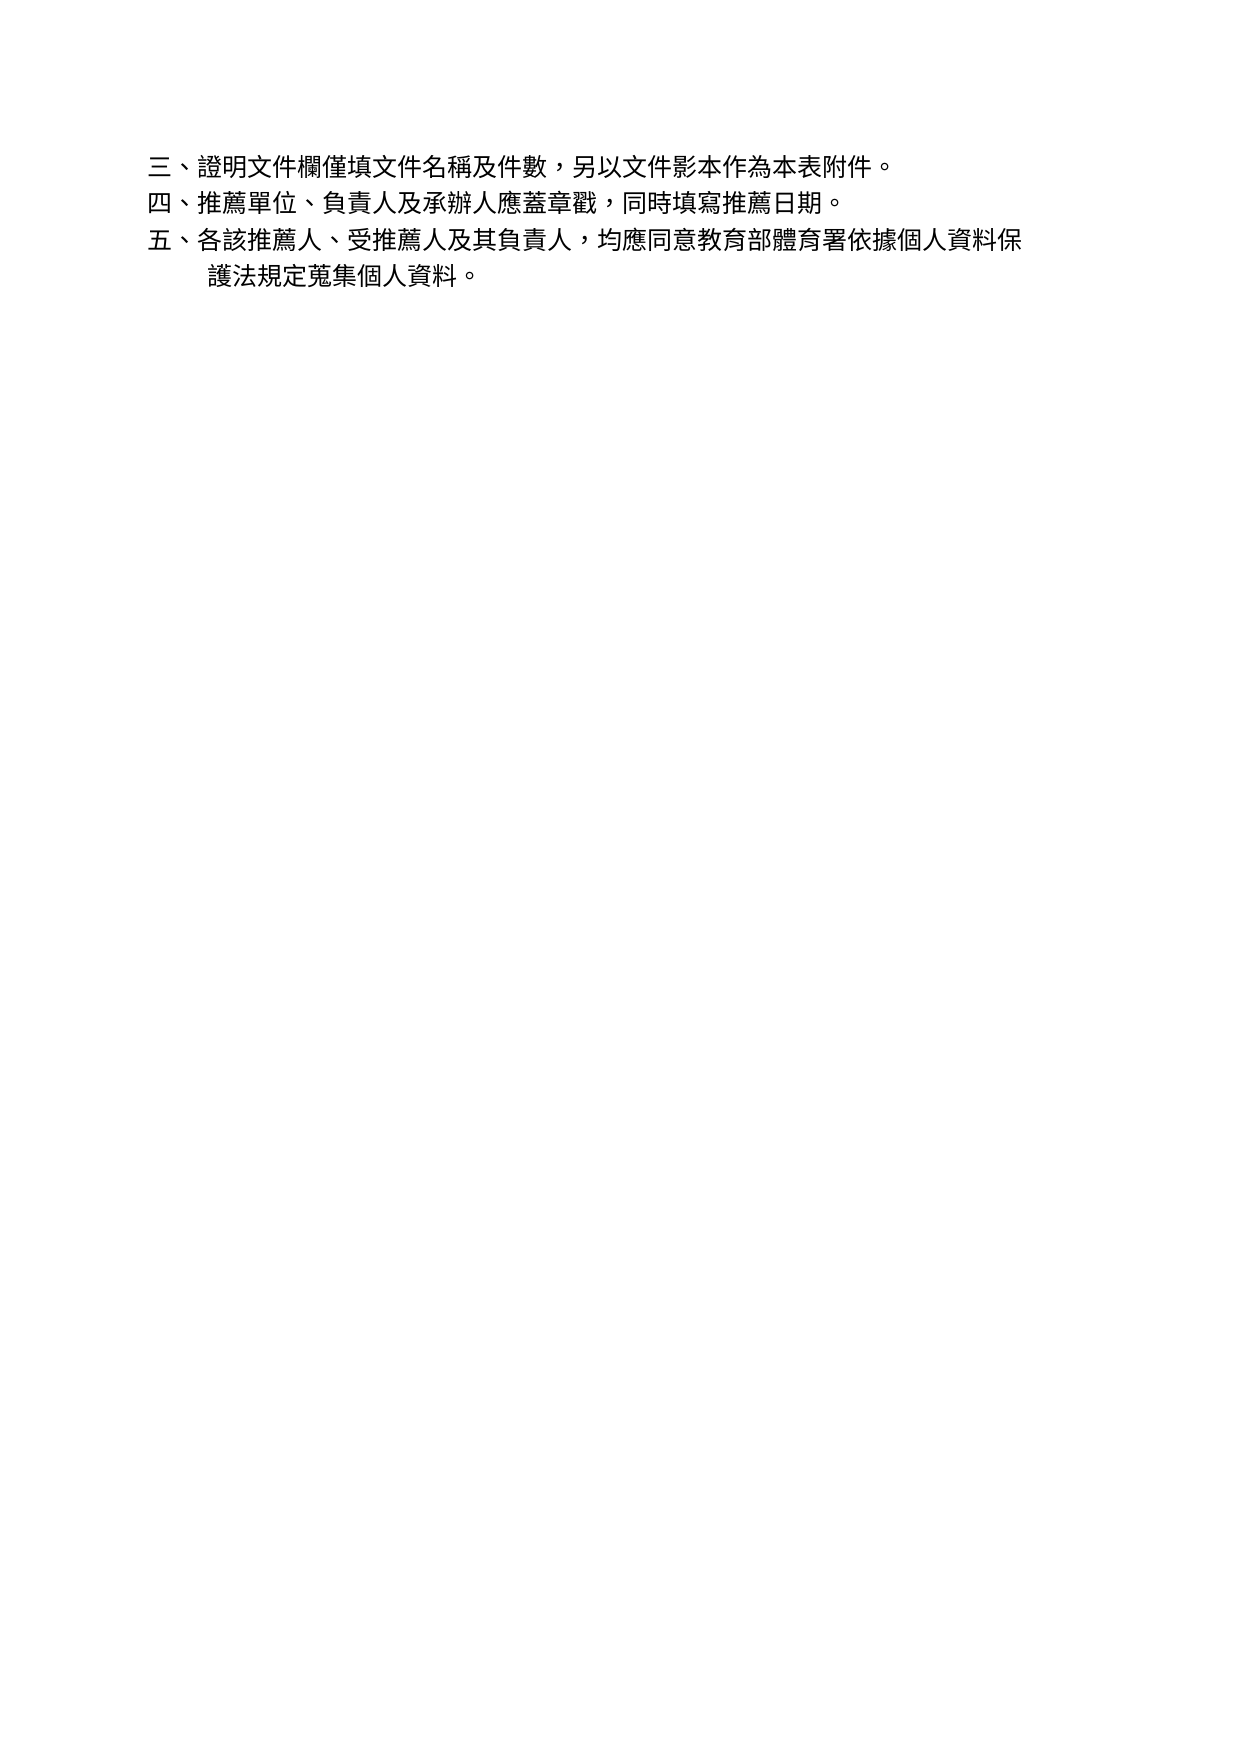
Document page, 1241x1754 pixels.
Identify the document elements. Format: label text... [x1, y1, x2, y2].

text 三、證明文件欄僅填文件名稱及件數，另以文件影本作為本表附件。 [148, 148, 1122, 184]
text 護法規定蒐集個人資料。 [148, 256, 1122, 293]
text 四、推薦單位、負責人及承辦人應蓋章戳，同時填寫推薦日期。 [148, 184, 1122, 220]
text 五、各該推薦人、受推薦人及其負責人，均應同意教育部體育署依據個人資料保 [148, 220, 1122, 256]
